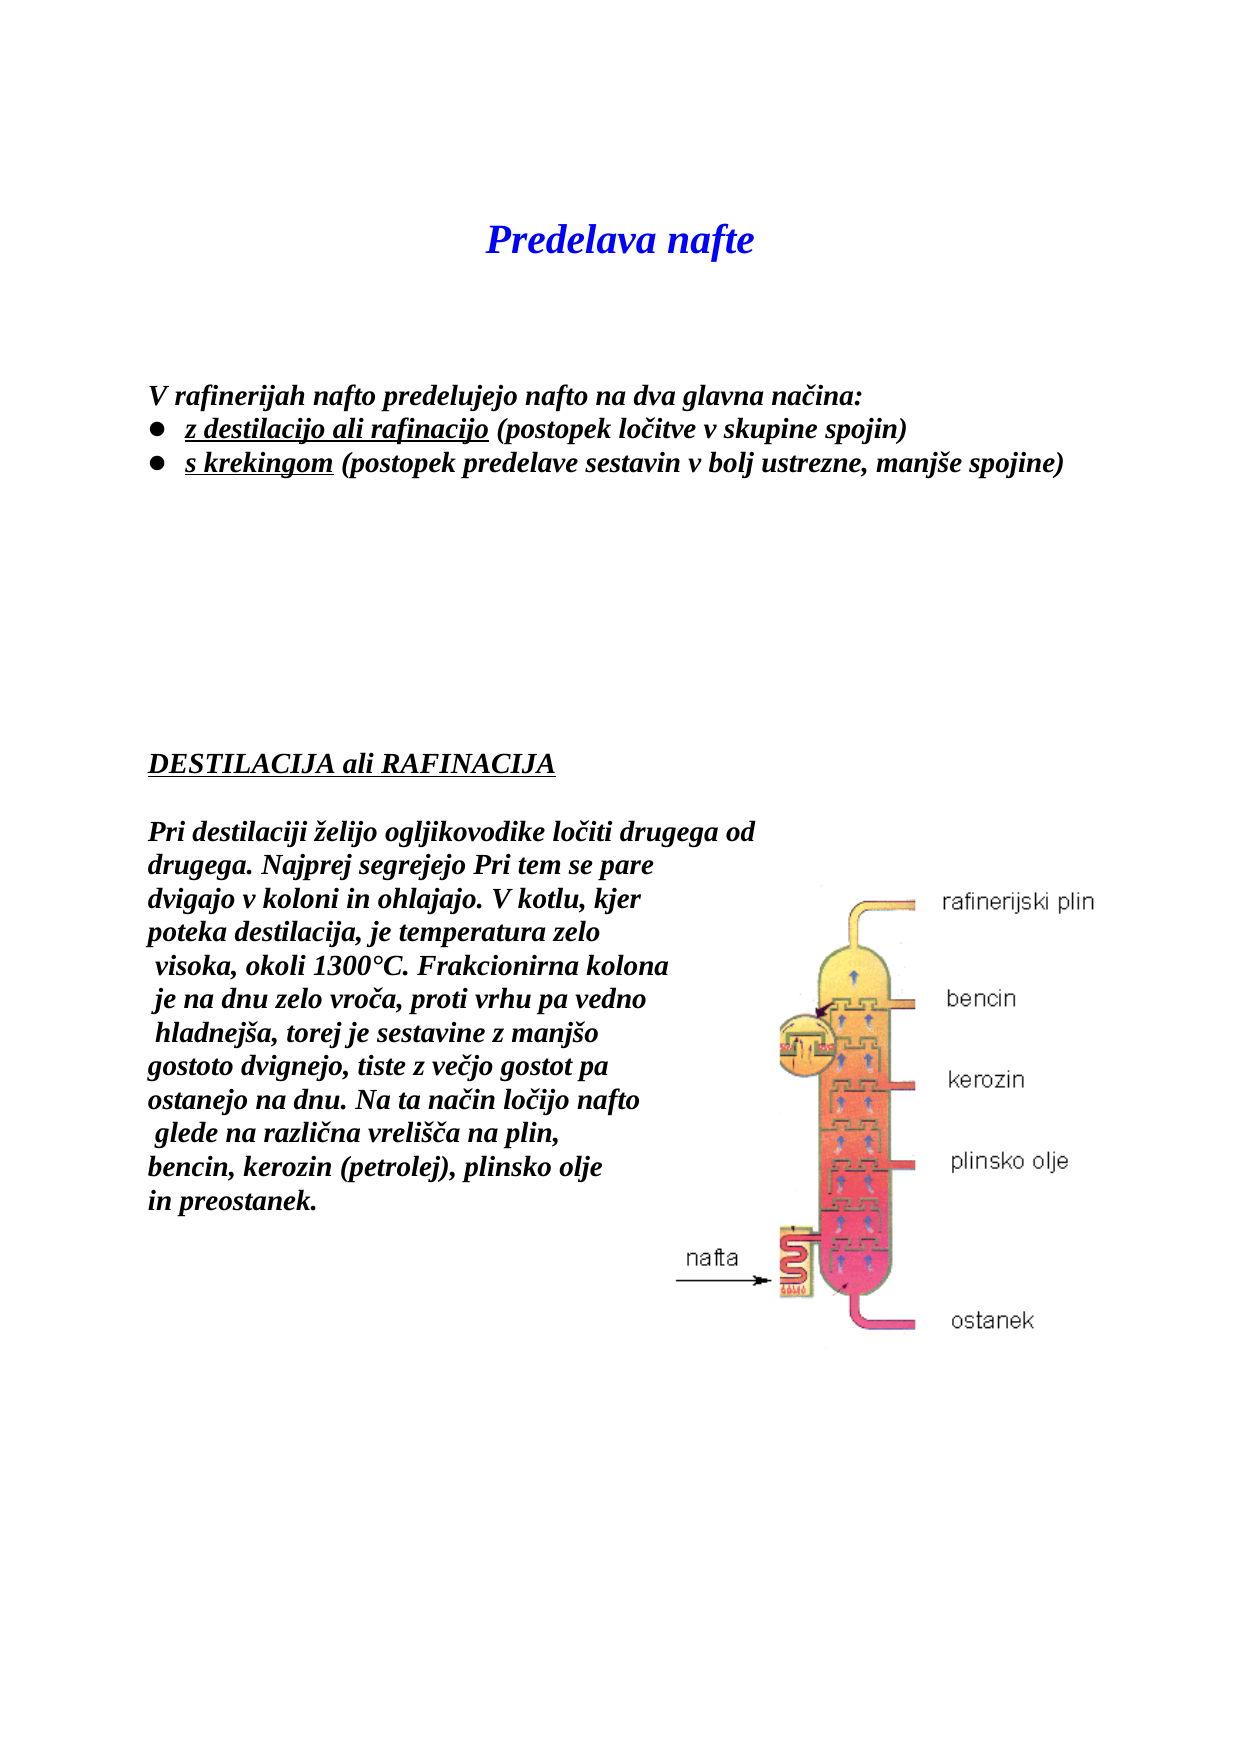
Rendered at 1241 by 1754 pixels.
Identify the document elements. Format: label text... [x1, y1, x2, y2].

text bencin, kerozin (petrolej), plinsko olje [148, 1149, 1093, 1183]
text in preostanek. [148, 1183, 1093, 1216]
text ostanejo na dnu. Na ta način ločijo nafto [148, 1082, 1093, 1116]
picture [605, 837, 1241, 1424]
subtitle DESTILACIJA ali RAFINACIJA [148, 747, 1093, 780]
text Predelava nafte [148, 215, 1093, 263]
text Pri destilaciji želijo ogljikovodike ločiti drugega od [148, 814, 1093, 847]
text drugega. Najprej segrejejo Pri tem se pare [148, 847, 1093, 881]
list z destilacijo ali rafinacijo (postopek ločitve v skupine spojin) [148, 411, 1093, 445]
text poteka destilacija, je temperatura zelo [148, 914, 1093, 948]
text glede na različna vrelišča na plin, [148, 1116, 1093, 1149]
text gostoto dvignejo, tiste z večjo gostot pa [148, 1048, 1093, 1082]
text visoka, okoli 1300°C. Frakcionirna kolona [148, 948, 1093, 981]
list s krekingom (postopek predelave sestavin v bolj ustrezne, manjše spojine) [148, 445, 1093, 478]
text V rafinerijah nafto predelujejo nafto na dva glavna načina: [148, 378, 1093, 411]
text hladnejša, torej je sestavine z manjšo [148, 1015, 1093, 1048]
text dvigajo v koloni in ohlajajo. V kotlu, kjer [148, 881, 1093, 914]
text je na dnu zelo vroča, proti vrhu pa vedno [148, 981, 1093, 1015]
